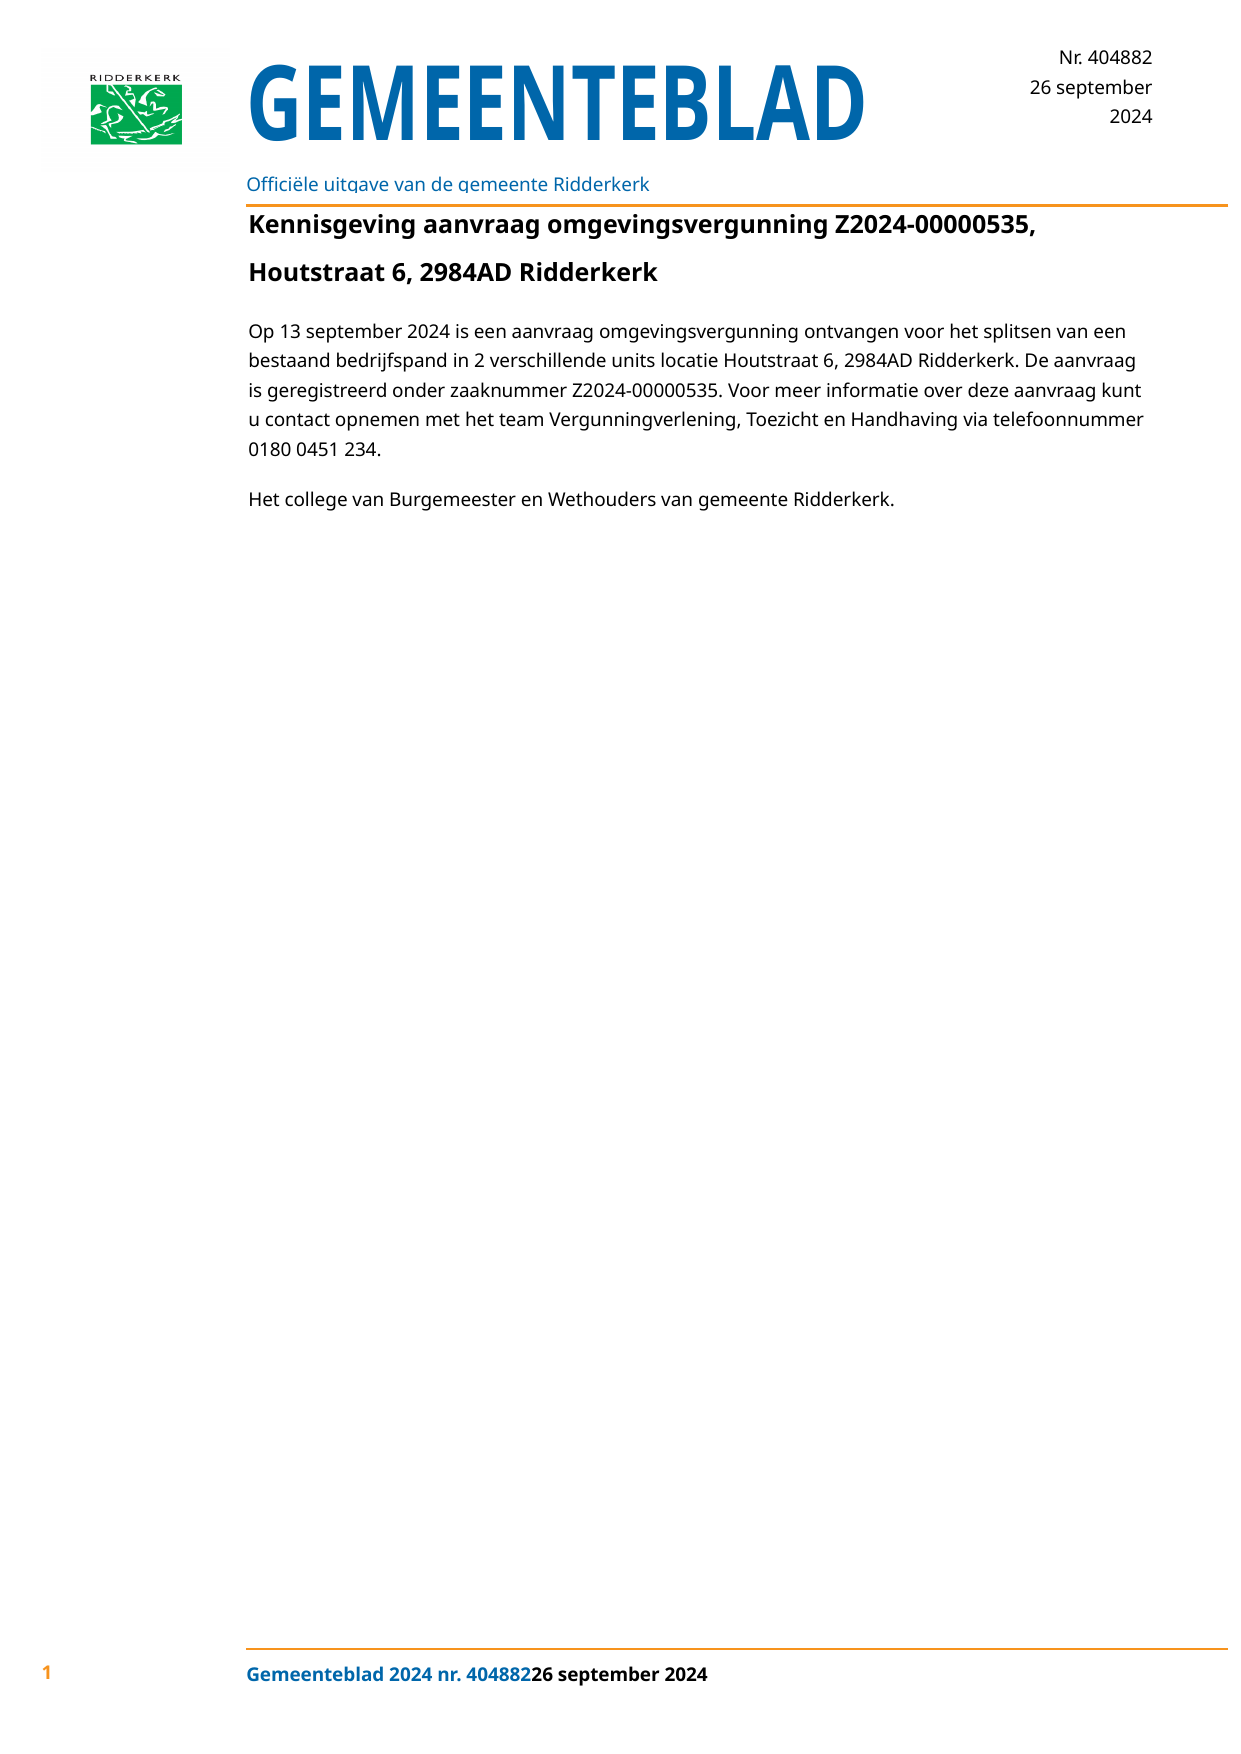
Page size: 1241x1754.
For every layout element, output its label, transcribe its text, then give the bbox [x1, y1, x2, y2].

picture [41, 47, 231, 172]
text Het college van Burgemeester en Wethouders van gemeente Ridderkerk. [248, 487, 1152, 512]
text Op 13 september 2024 is een aanvraag omgevingsvergunning ontvangen voor het splitsen van een bestaand bedrijfspand in 2 verschillende units locatie Houtstraat 6, 2984AD Ridderkerk. De aanvraag is geregistreerd onder zaaknummer Z2024-00000535. Voor meer informatie over deze aanvraag kunt u contact opnemen met het team Vergunningverlening, Toezicht en Handhaving via telefoonnummer 0180 0451 234. [248, 318, 1152, 462]
text Kennisgeving aanvraag omgevingsvergunning Z2024-00000535, Houtstraat 6, 2984AD Ridderkerk [248, 207, 1152, 288]
